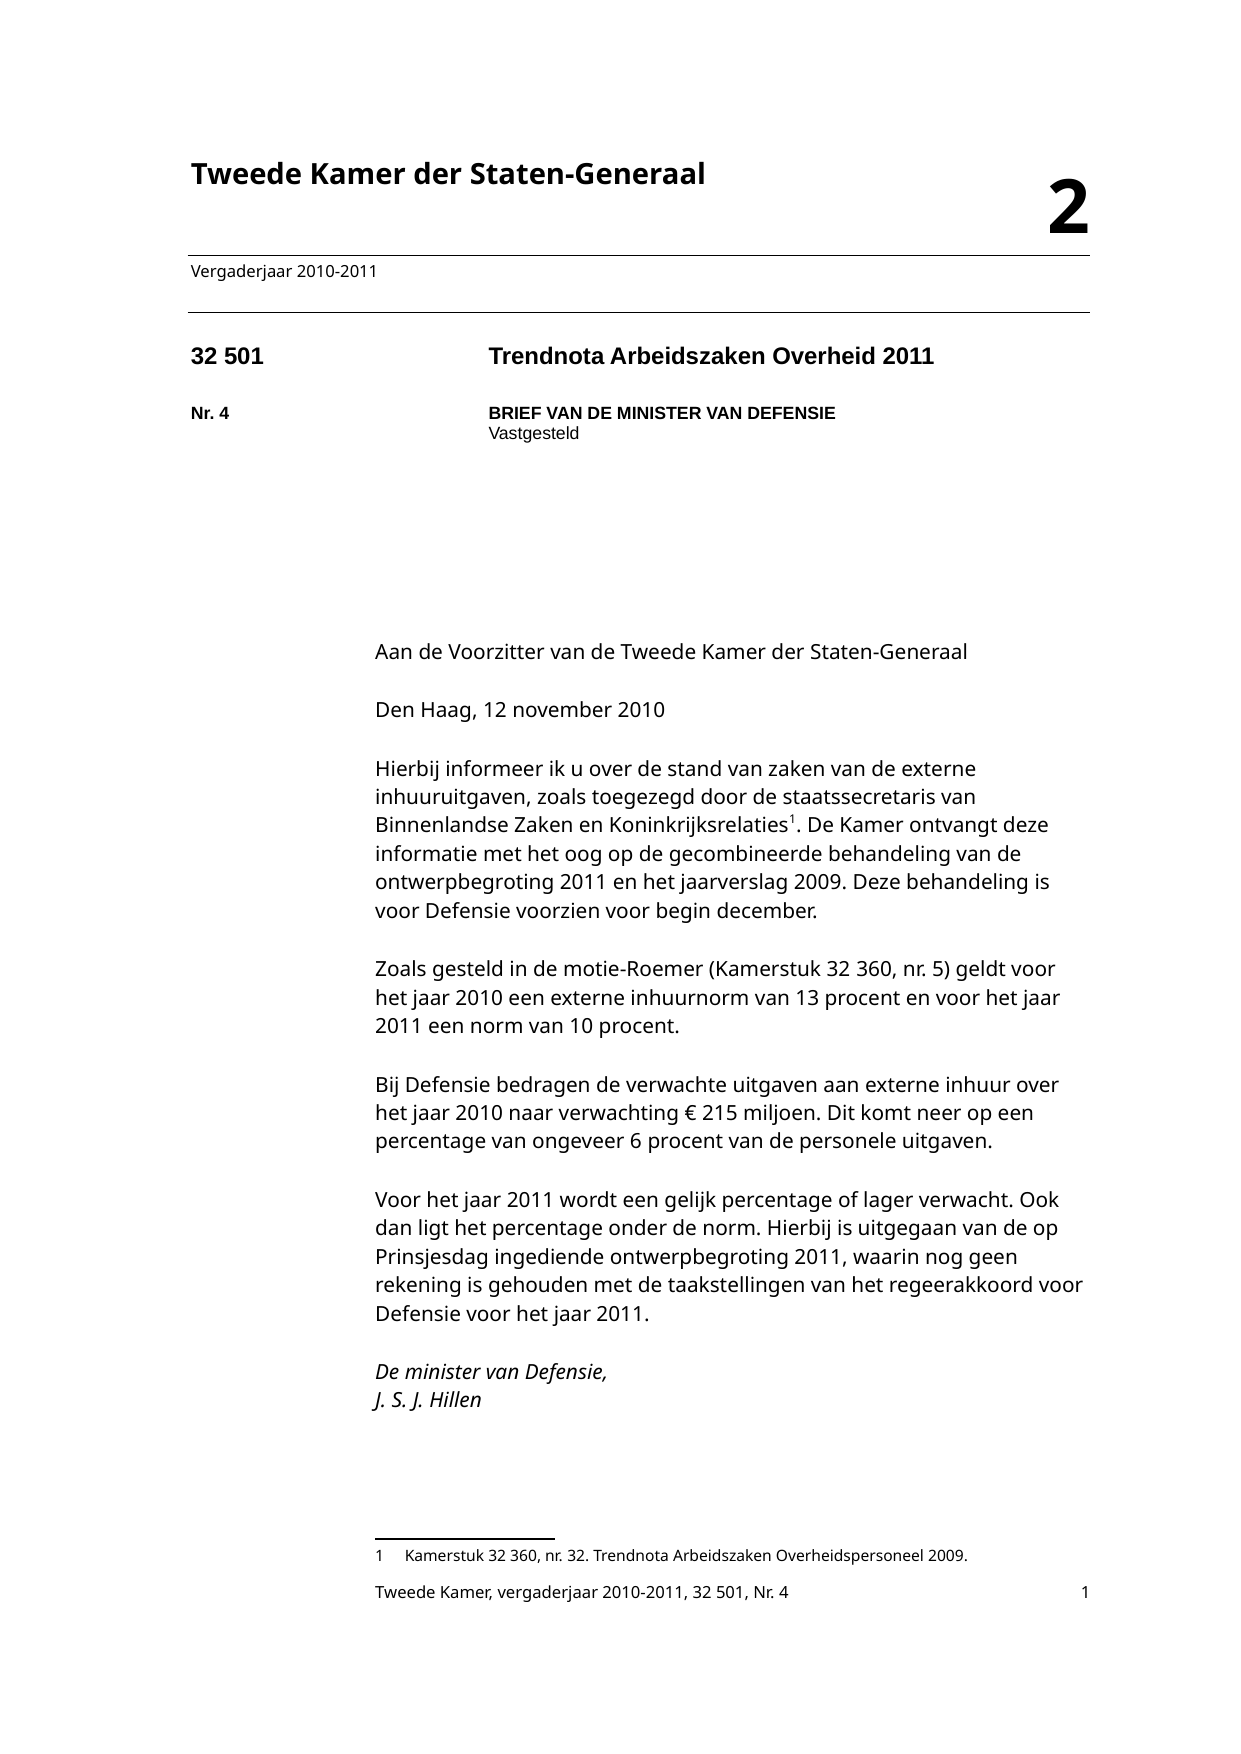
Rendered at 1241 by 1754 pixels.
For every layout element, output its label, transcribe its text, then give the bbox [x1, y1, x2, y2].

table_cell 32 501 [188, 339, 485, 399]
text Voor het jaar 2011 wordt een gelijk percentage of lager verwacht. Ook dan ligt het percentage onder de norm. Hierbij is uitgegaan van de op Prinsjesdag ingediende ontwerpbegroting 2011, waarin nog geen rekening is gehouden met de taakstellingen van het regeerakkoord voor Defensie voor het jaar 2011. [375, 1185, 1090, 1327]
table_cell [485, 256, 1090, 312]
table_header Tweede Kamer der Staten-Generaal [188, 150, 909, 255]
table_cell Nr. 4 [188, 399, 485, 518]
table_cell [188, 313, 485, 339]
text Den Haag, 12 november 2010 [375, 695, 1090, 724]
text Bij Defensie bedragen de verwachte uitgaven aan externe inhuur over het jaar 2010 naar verwachting € 215 miljoen. Dit komt neer op een percentage van ongeveer 6 procent van de personele uitgaven. [375, 1070, 1090, 1155]
table_cell Trendnota Arbeidszaken Overheid 2011 [485, 339, 1090, 399]
table_header 2 [910, 150, 1090, 255]
text Zoals gesteld in de motie-Roemer (Kamerstuk 32 360, nr. 5) geldt voor het jaar 2010 een externe inhuurnorm van 13 procent en voor het jaar 2011 een norm van 10 procent. [375, 954, 1090, 1040]
text Kamerstuk 32 360, nr. 32. Trendnota Arbeidszaken Overheidspersoneel 2009. [375, 1509, 1090, 1566]
text J. S. J. Hillen [375, 1386, 1090, 1414]
text Aan de Voorzitter van de Tweede Kamer der Staten-Generaal [375, 637, 1090, 665]
table_cell Vergaderjaar 2010-2011 [188, 256, 485, 312]
text Hierbij informeer ik u over de stand van zaken van de externe inhuuruitgaven, zoals toegezegd door de staatssecretaris van Binnenlandse Zaken en Koninkrijksrelaties. De Kamer ontvangt deze informatie met het oog op de gecombineerde behandeling van de ontwerpbegroting 2011 en het jaarverslag 2009. Deze behandeling is voor Defensie voorzien voor begin december. [375, 754, 1090, 924]
table_cell [485, 313, 1090, 339]
text De minister van Defensie, [375, 1357, 1090, 1386]
table_cell BRIEF VAN DE MINISTER VAN DEFENSIE Vastgesteld [485, 399, 1090, 518]
